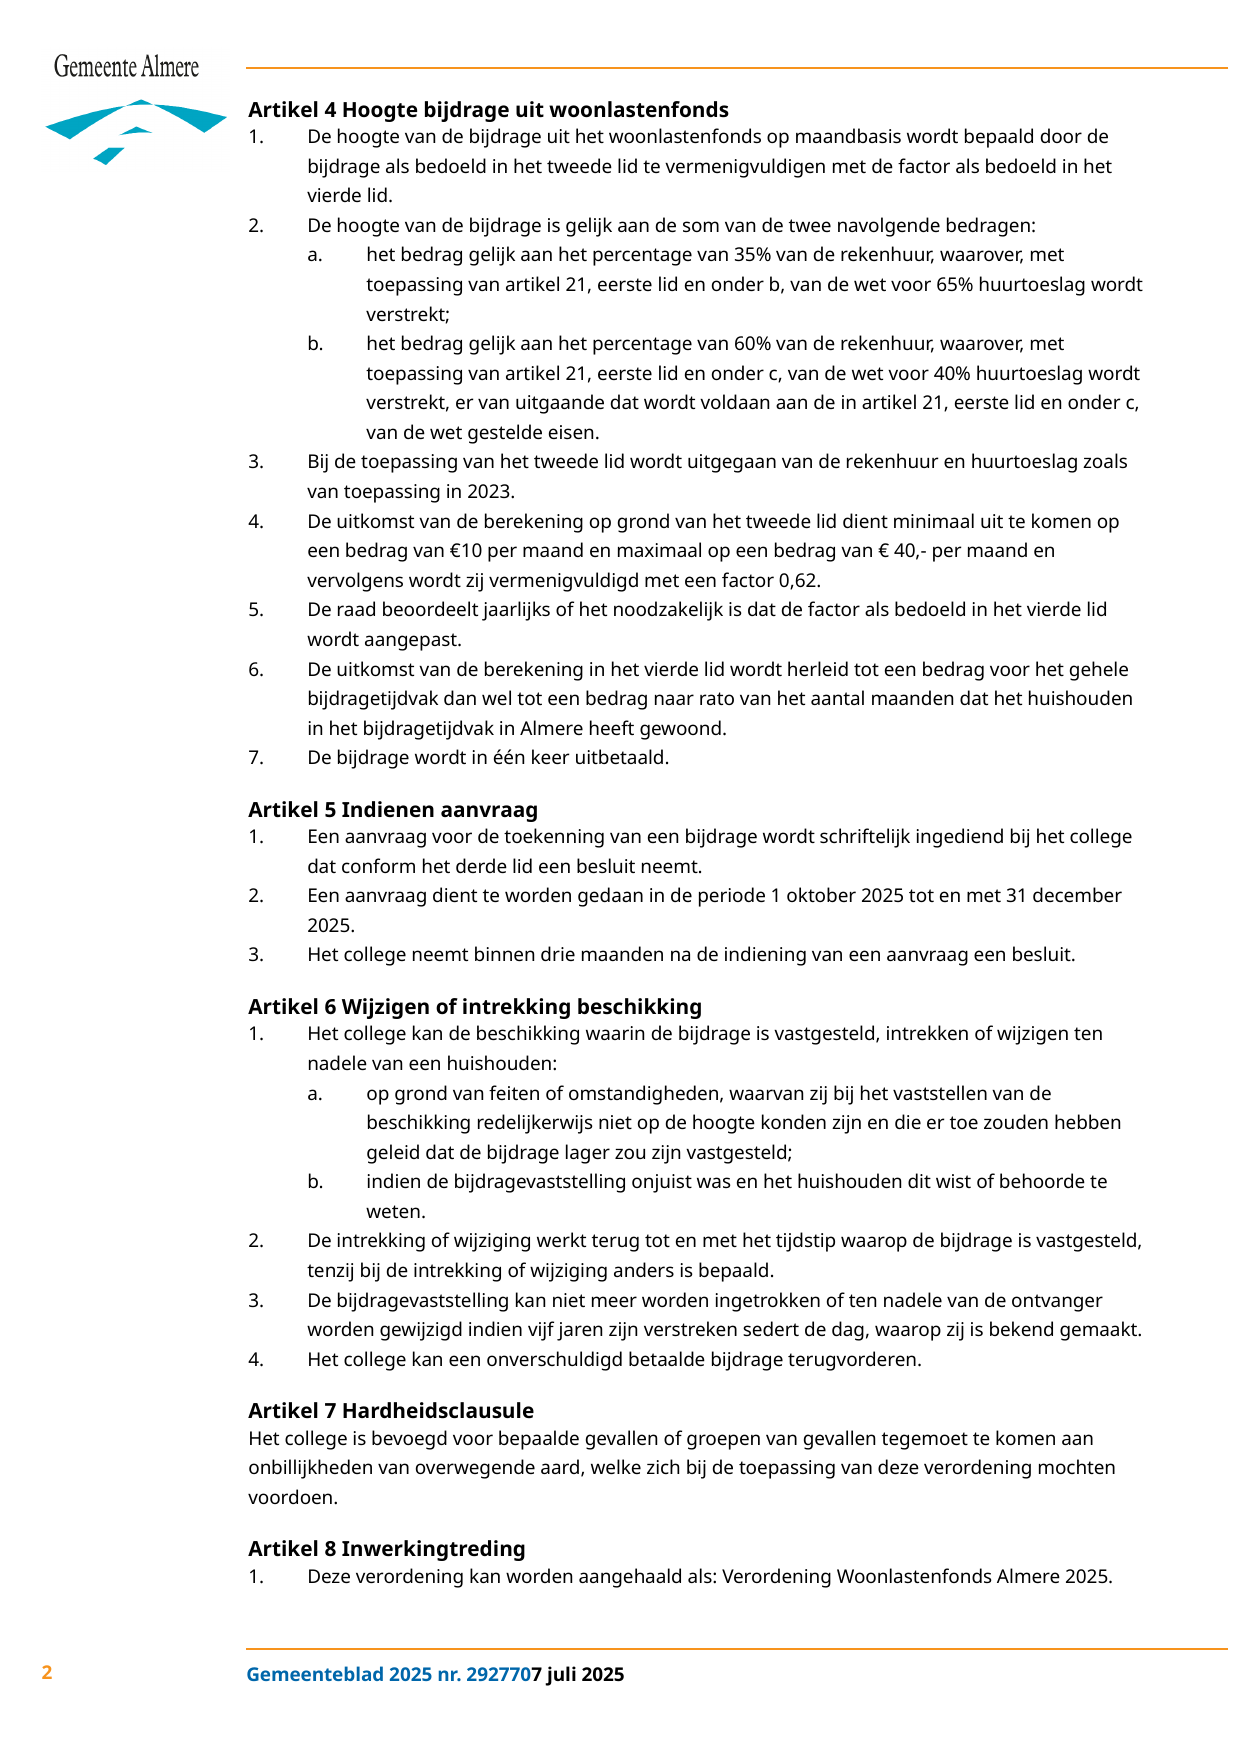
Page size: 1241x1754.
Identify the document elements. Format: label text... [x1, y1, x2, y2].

list het bedrag gelijk aan het percentage van 60% van de rekenhuur, waarover, met toepassing van artikel 21, eerste lid en onder c, van de wet voor 40% huurtoeslag wordt verstrekt, er van uitgaande dat wordt voldaan aan de in artikel 21, eerste lid en onder c, van de wet gestelde eisen. [307, 330, 1152, 445]
text Het college is bevoegd voor bepaalde gevallen of groepen van gevallen tegemoet te komen aan onbillijkheden van overwegende aard, welke zich bij de toepassing van deze verordening mochten voordoen. [248, 1425, 1152, 1510]
list De hoogte van de bijdrage uit het woonlastenfonds op maandbasis wordt bepaald door de bijdrage als bedoeld in het tweede lid te vermenigvuldigen met de factor als bedoeld in het vierde lid. [248, 123, 1152, 208]
list De raad beoordeelt jaarlijks of het noodzakelijk is dat de factor als bedoeld in het vierde lid wordt aangepast. [248, 597, 1152, 652]
list De hoogte van de bijdrage is gelijk aan de som van de twee navolgende bedragen: [248, 212, 1152, 238]
list Het college neemt binnen drie maanden na de indiening van een aanvraag een besluit. [248, 942, 1152, 967]
text Artikel 8 Inwerkingtreding [248, 1534, 1152, 1563]
text Artikel 4 Hoogte bijdrage uit woonlastenfonds [248, 95, 1152, 123]
list De uitkomst van de berekening in het vierde lid wordt herleid tot een bedrag voor het gehele bijdragetijdvak dan wel tot een bedrag naar rato van het aantal maanden dat het huishouden in het bijdragetijdvak in Almere heeft gewoond. [248, 656, 1152, 741]
list het bedrag gelijk aan het percentage van 35% van de rekenhuur, waarover, met toepassing van artikel 21, eerste lid en onder b, van de wet voor 65% huurtoeslag wordt verstrekt; [307, 242, 1152, 326]
list Een aanvraag voor de toekenning van een bijdrage wordt schriftelijk ingediend bij het college dat conform het derde lid een besluit neemt. [248, 823, 1152, 879]
list De uitkomst van de berekening op grond van het tweede lid dient minimaal uit te komen op een bedrag van €10 per maand en maximaal op een bedrag van € 40,- per maand en vervolgens wordt zij vermenigvuldigd met een factor 0,62. [248, 508, 1152, 593]
text Artikel 6 Wijzigen of intrekking beschikking [248, 992, 1152, 1021]
list Het college kan een onverschuldigd betaalde bijdrage terugvorderen. [248, 1346, 1152, 1372]
list op grond van feiten of omstandigheden, waarvan zij bij het vaststellen van de beschikking redelijkerwijs niet op de hoogte konden zijn en die er toe zouden hebben geleid dat de bijdrage lager zou zijn vastgesteld; [307, 1080, 1152, 1164]
list Bij de toepassing van het tweede lid wordt uitgegaan van de rekenhuur en huurtoeslag zoals van toepassing in 2023. [248, 449, 1152, 504]
list De bijdragevaststelling kan niet meer worden ingetrokken of ten nadele van de ontvanger worden gewijzigd indien vijf jaren zijn verstreken sedert de dag, waarop zij is bekend gemaakt. [248, 1287, 1152, 1342]
list De bijdrage wordt in één keer uitbetaald. [248, 744, 1152, 770]
list De intrekking of wijziging werkt terug tot en met het tijdstip waarop de bijdrage is vastgesteld, tenzij bij de intrekking of wijziging anders is bepaald. [248, 1228, 1152, 1283]
text Artikel 5 Indienen aanvraag [248, 795, 1152, 823]
list indien de bijdragevaststelling onjuist was en het huishouden dit wist of behoorde te weten. [307, 1168, 1152, 1224]
list Het college kan de beschikking waarin de bijdrage is vastgesteld, intrekken of wijzigen ten nadele van een huishouden: [248, 1021, 1152, 1076]
list Een aanvraag dient te worden gedaan in de periode 1 oktober 2025 tot en met 31 december 2025. [248, 882, 1152, 938]
list Deze verordening kan worden aangehaald als: Verordening Woonlastenfonds Almere 2025. [248, 1563, 1152, 1588]
picture [41, 47, 231, 172]
text Artikel 7 Hardheidsclausule [248, 1396, 1152, 1425]
